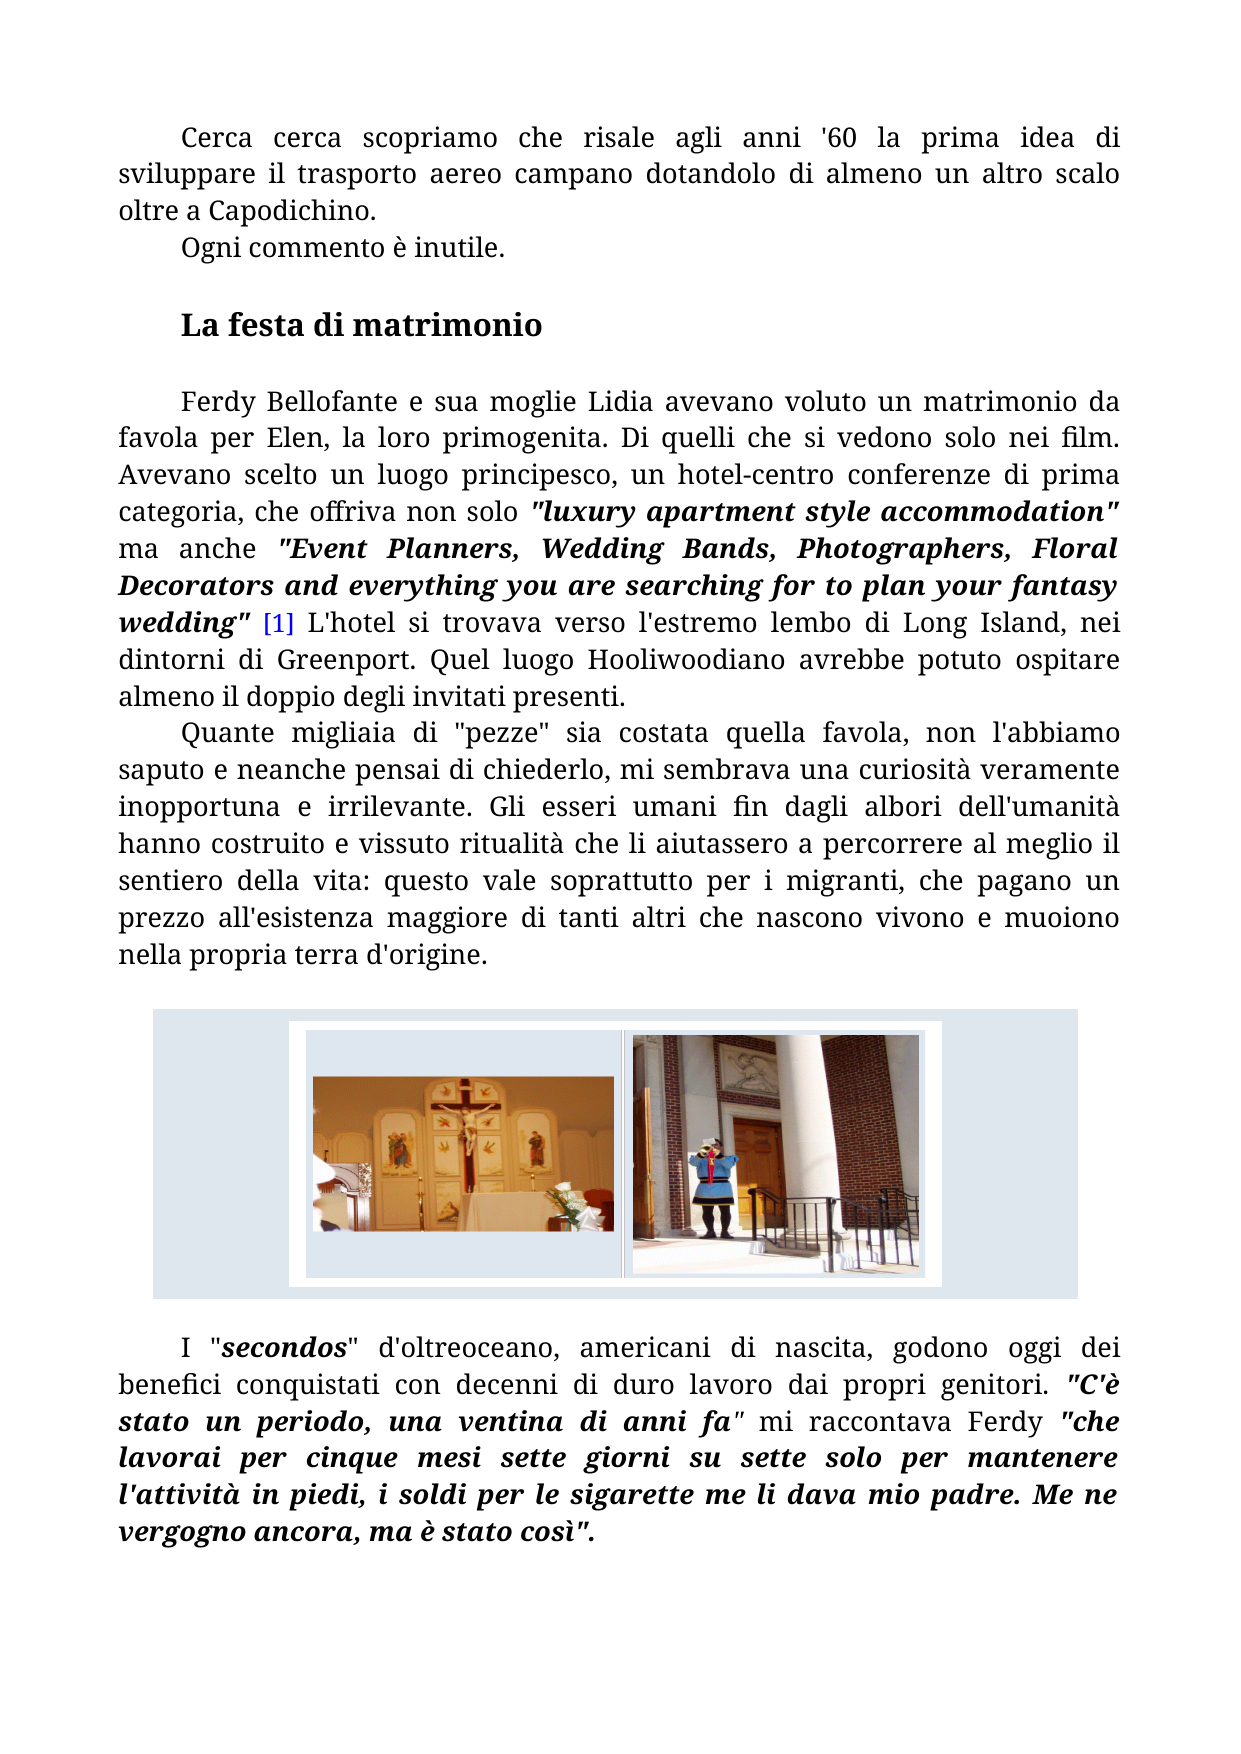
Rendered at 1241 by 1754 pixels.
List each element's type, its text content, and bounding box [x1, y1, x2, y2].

picture [306, 1030, 926, 1278]
text Ogni commento è inutile. [118, 229, 1122, 266]
text Quante migliaia di "pezze" sia costata quella favola, non l'abbiamo saputo e neanche pensai di chiederlo, mi sembrava una curiosità veramente inopportuna e irrilevante. Gli esseri umani fin dagli albori dell'umanità hanno costruito e vissuto ritualità che li aiutassero a percorrere al meglio il sentiero della vita: questo vale soprattutto per i migranti, che pagano un prezzo all'esistenza maggiore di tanti altri che nascono vivono e muoiono nella propria terra d'origine. [118, 714, 1122, 972]
table_header [153, 1009, 1078, 1299]
text La festa di matrimonio [118, 302, 1122, 345]
text Cerca cerca scopriamo che risale agli anni '60 la prima idea di sviluppare il trasporto aereo campano dotandolo di almeno un altro scalo oltre a Capodichino. [118, 118, 1122, 229]
text Ferdy Bellofante e sua moglie Lidia avevano voluto un matrimonio da favola per Elen, la loro primogenita. Di quelli che si vedono solo nei film. Avevano scelto un luogo principesco, un hotel-centro conferenze di prima categoria, che offriva non solo "luxury apartment style accommodation" ma anche "Event Planners, Wedding Bands, Photographers, Floral Decorators and everything you are searching for to plan your fantasy wedding" [1] L'hotel si trovava verso l'estremo lembo di Long Island, nei dintorni di Greenport. Quel luogo Hooliwoodiano avrebbe potuto ospitare almeno il doppio degli invitati presenti. [118, 382, 1122, 714]
text I "secondos" d'oltreoceano, americani di nascita, godono oggi dei benefici conquistati con decenni di duro lavoro dai propri genitori. "C'è stato un periodo, una ventina di anni fa" mi raccontava Ferdy "che lavorai per cinque mesi sette giorni su sette solo per mantenere l'attività in piedi, i soldi per le sigarette me li dava mio padre. Me ne vergogno ancora, ma è stato così". [118, 1328, 1122, 1549]
